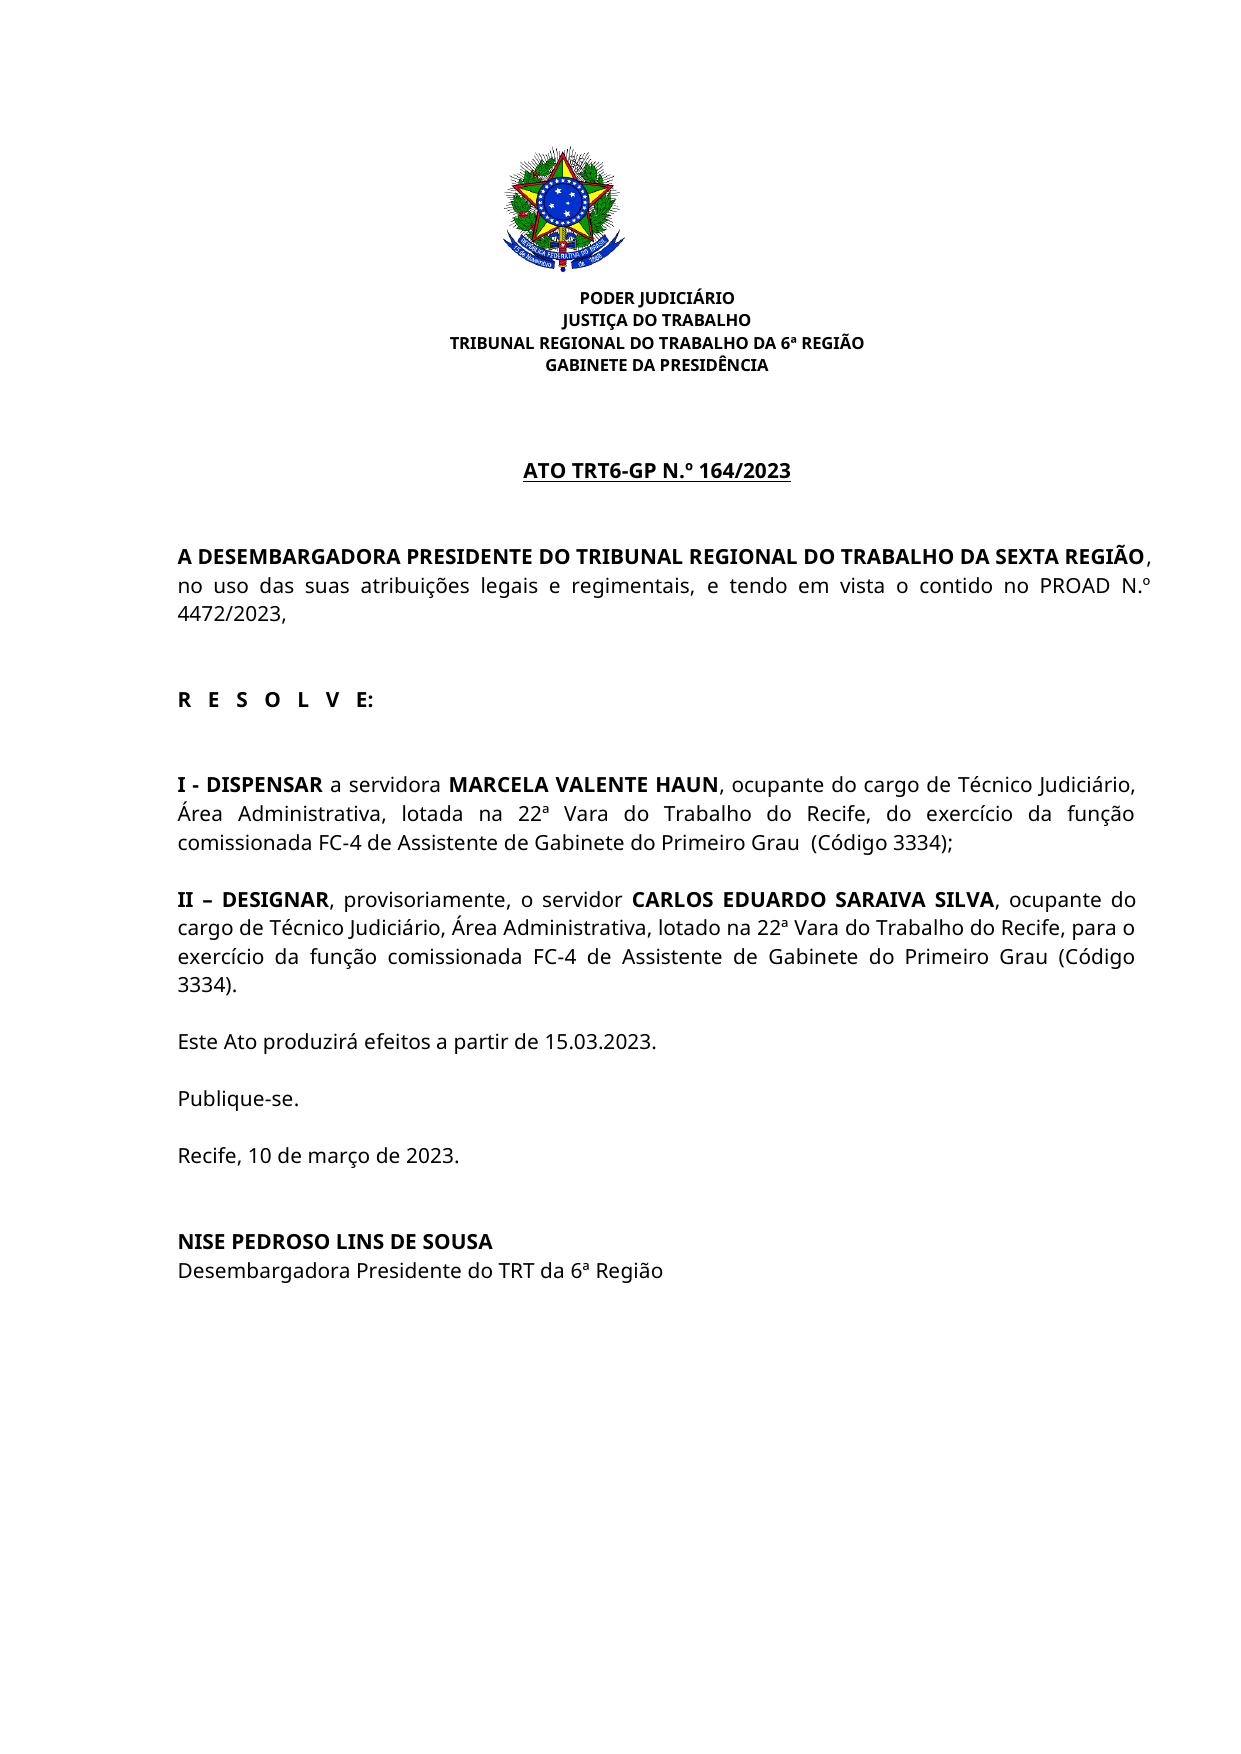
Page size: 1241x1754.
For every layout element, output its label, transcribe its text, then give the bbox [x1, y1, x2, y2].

text Desembargadora Presidente do TRT da 6ª Região [177, 1256, 1137, 1284]
text PODER JUDICIÁRIO [177, 287, 1137, 309]
text JUSTIÇA DO TRABALHO [177, 309, 1137, 332]
text II – DESIGNAR, provisoriamente, o servidor CARLOS EDUARDO SARAIVA SILVA, ocupante do cargo de Técnico Judiciário, Área Administrativa, lotado na 22ª Vara do Trabalho do Recife, para o exercício da função comissionada FC-4 de Assistente de Gabinete do Primeiro Grau (Código 3334). [177, 884, 1137, 999]
text R E S O L V E: [177, 685, 1137, 713]
text Este Ato produzirá efeitos a partir de 15.03.2023. [177, 1027, 1137, 1056]
picture [496, 143, 628, 274]
text I - DISPENSAR a servidora MARCELA VALENTE HAUN, ocupante do cargo de Técnico Judiciário, Área Administrativa, lotada na 22ª Vara do Trabalho do Recife, do exercício da função comissionada FC-4 de Assistente de Gabinete do Primeiro Grau (Código 3334); [177, 770, 1137, 856]
text ATO TRT6-GP N.º 164/2023 [177, 456, 1137, 485]
text TRIBUNAL REGIONAL DO TRABALHO DA 6ª REGIÃO [177, 332, 1137, 354]
text NISE PEDROSO LINS DE SOUSA [177, 1227, 1152, 1256]
text A DESEMBARGADORA PRESIDENTE DO TRIBUNAL REGIONAL DO TRABALHO DA SEXTA REGIÃO, no uso das suas atribuições legais e regimentais, e tendo em vista o contido no PROAD N.º 4472/2023, [177, 542, 1152, 628]
text Publique-se. [177, 1084, 1137, 1113]
text GABINETE DA PRESIDÊNCIA [177, 354, 1137, 377]
text Recife, 10 de março de 2023. [177, 1141, 1137, 1170]
